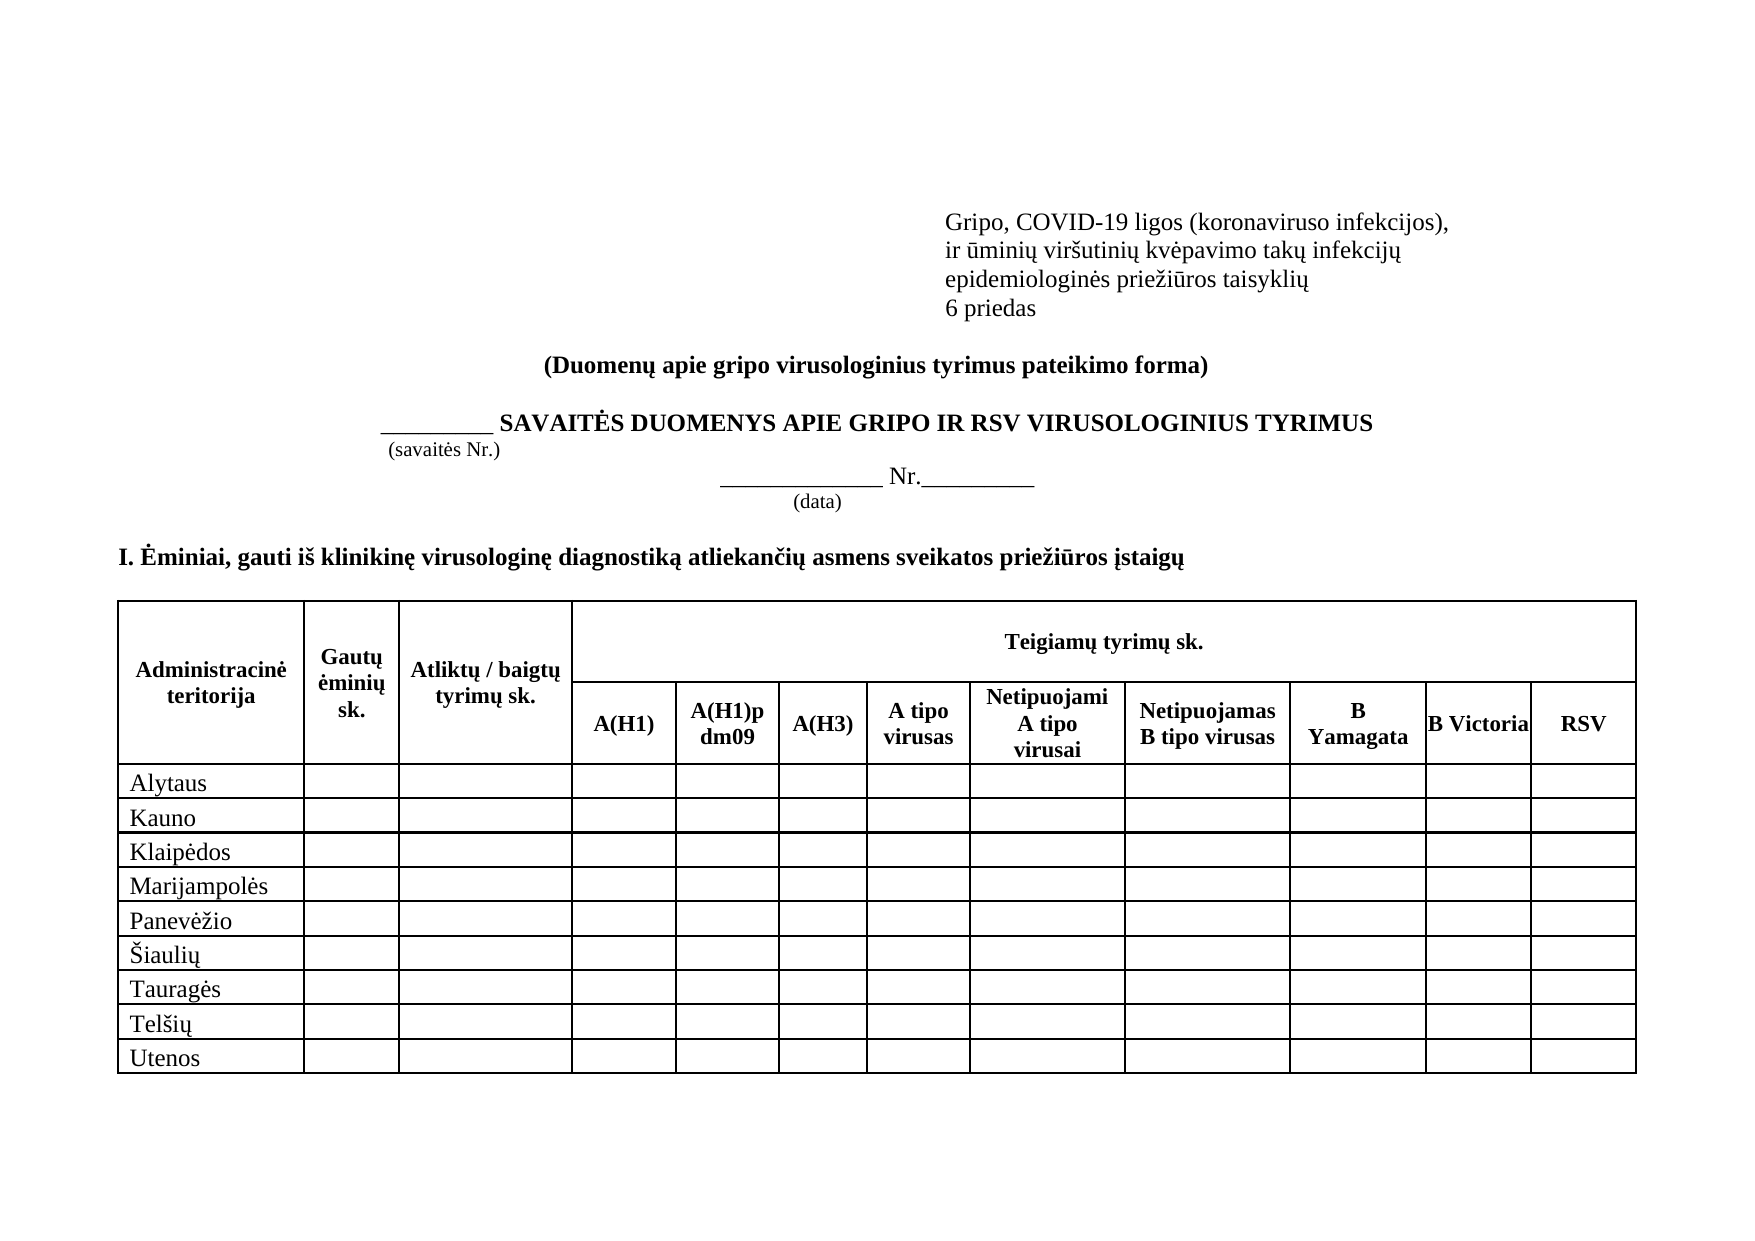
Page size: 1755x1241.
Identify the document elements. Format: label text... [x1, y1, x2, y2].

table_cell [677, 902, 778, 934]
table_header Atliktų / baigtų tyrimų sk. [400, 602, 571, 763]
table_cell Alytaus [119, 765, 303, 797]
table_cell [1291, 799, 1425, 831]
table_cell [305, 1040, 398, 1072]
table_cell Netipuojamas B tipo virusas [1126, 683, 1289, 763]
table_cell [1291, 971, 1425, 1003]
table_cell [400, 902, 571, 934]
table_cell [573, 1005, 675, 1038]
table_cell [1427, 902, 1530, 934]
table_cell [780, 1005, 866, 1038]
table_cell Netipuojami A tipo virusai [971, 683, 1124, 763]
table_cell [971, 971, 1124, 1003]
table_cell [1532, 971, 1635, 1003]
table_cell [305, 799, 398, 831]
table_cell B Yamagata [1291, 683, 1425, 763]
table_cell [868, 971, 969, 1003]
table_cell [780, 971, 866, 1003]
text I. Ėminiai, gauti iš klinikinę virusologinę diagnostiką atliekančių asmens sveikatos priežiūros įstaigų [118, 542, 1636, 571]
table_cell [1126, 1040, 1289, 1072]
table_cell [1532, 834, 1635, 866]
table_cell [1532, 902, 1635, 934]
table_cell A(H3) [780, 683, 866, 763]
table_cell [573, 868, 675, 900]
table_cell [1126, 765, 1289, 797]
table_cell A tipo virusas [868, 683, 969, 763]
table_cell [400, 799, 571, 831]
table_cell [1126, 902, 1289, 934]
table_cell [868, 765, 969, 797]
table_cell [868, 834, 969, 866]
table_cell [1427, 799, 1530, 831]
table_cell [400, 834, 571, 866]
table_cell [971, 902, 1124, 934]
table_cell Telšių [119, 1005, 303, 1038]
table_cell [305, 834, 398, 866]
table_cell [677, 799, 778, 831]
table_cell [971, 1040, 1124, 1072]
table_cell Kauno [119, 799, 303, 831]
table_cell [573, 834, 675, 866]
table_cell [1291, 1005, 1425, 1038]
table_cell [971, 868, 1124, 900]
table_cell [780, 902, 866, 934]
table_cell [305, 765, 398, 797]
table_cell [1291, 834, 1425, 866]
table_cell [573, 1040, 675, 1072]
table_cell Utenos [119, 1040, 303, 1072]
table_cell [971, 1005, 1124, 1038]
table_cell [400, 868, 571, 900]
table_cell Panevėžio [119, 902, 303, 934]
table_cell [573, 902, 675, 934]
table_cell [305, 937, 398, 969]
table_cell [868, 902, 969, 934]
table_cell [400, 765, 571, 797]
table_cell [1126, 834, 1289, 866]
table_cell [573, 937, 675, 969]
table_cell [780, 765, 866, 797]
text (data) [406, 489, 1636, 513]
table_cell [305, 971, 398, 1003]
table_cell [400, 937, 571, 969]
table_cell [868, 937, 969, 969]
table_cell Tauragės [119, 971, 303, 1003]
table_cell A(H1) [573, 683, 675, 763]
text 6 priedas [532, 293, 1636, 322]
table_cell Marijampolės [119, 868, 303, 900]
table_cell [305, 1005, 398, 1038]
table_cell [1126, 937, 1289, 969]
table_cell [780, 799, 866, 831]
table_header Administracinė teritorija [119, 602, 303, 763]
table_cell A(H1)pdm09 [677, 683, 778, 763]
table_cell [400, 1005, 571, 1038]
table_header Gautų ėminių sk. [305, 602, 398, 763]
table_cell [1427, 868, 1530, 900]
text _________ SAVAITĖS DUOMENYS APIE GRIPO IR rsv VIRUSOLOGINIUS TYRIMUS [118, 408, 1636, 437]
table_cell [677, 834, 778, 866]
table_cell [868, 868, 969, 900]
table_cell [677, 868, 778, 900]
table_cell [1532, 799, 1635, 831]
table_cell [305, 902, 398, 934]
table_cell [677, 765, 778, 797]
table_cell [1532, 937, 1635, 969]
table_cell [677, 971, 778, 1003]
table_cell [1126, 971, 1289, 1003]
table_cell [400, 1040, 571, 1072]
table_cell [971, 834, 1124, 866]
table_cell [1291, 902, 1425, 934]
text Gripo, COVID-19 ligos (koronaviruso infekcijos), [532, 207, 1636, 235]
table_cell [573, 765, 675, 797]
table_cell [971, 799, 1124, 831]
text epidemiologinės priežiūros taisyklių [532, 264, 1636, 293]
table_cell [1532, 868, 1635, 900]
table_cell [573, 971, 675, 1003]
table_cell [1126, 868, 1289, 900]
table_cell [780, 937, 866, 969]
table_cell [868, 799, 969, 831]
table_cell [971, 937, 1124, 969]
text (Duomenų apie gripo virusologinius tyrimus pateikimo forma) [116, 350, 1636, 379]
table_cell [1532, 1040, 1635, 1072]
table_cell [780, 834, 866, 866]
table_cell Šiaulių [119, 937, 303, 969]
table_cell [1126, 1005, 1289, 1038]
table_cell B Victoria [1427, 683, 1530, 763]
table_cell [1427, 1005, 1530, 1038]
table_cell [780, 1040, 866, 1072]
table_cell [1291, 765, 1425, 797]
table_cell [677, 1005, 778, 1038]
table_cell [971, 765, 1124, 797]
text (savaitės Nr.) [253, 437, 1636, 461]
table_cell Klaipėdos [119, 834, 303, 866]
table_cell [573, 799, 675, 831]
table_cell [1291, 937, 1425, 969]
table_cell [1532, 1005, 1635, 1038]
table_cell [868, 1005, 969, 1038]
table_cell [780, 868, 866, 900]
table_cell [1427, 765, 1530, 797]
table_cell RSV [1532, 683, 1635, 763]
table_cell [1291, 1040, 1425, 1072]
table_cell [677, 1040, 778, 1072]
text ir ūminių viršutinių kvėpavimo takų infekcijų [532, 235, 1636, 264]
table_cell [677, 937, 778, 969]
table_cell [305, 868, 398, 900]
table_cell [1427, 1040, 1530, 1072]
table_cell [1291, 868, 1425, 900]
table_header Teigiamų tyrimų sk. [573, 602, 1635, 681]
table_cell [400, 971, 571, 1003]
table_cell [1427, 971, 1530, 1003]
table_cell [1427, 834, 1530, 866]
table_cell [1427, 937, 1530, 969]
table_cell [1532, 765, 1635, 797]
table_cell [868, 1040, 969, 1072]
table_cell [1126, 799, 1289, 831]
text _____________ Nr._________ [118, 461, 1636, 489]
